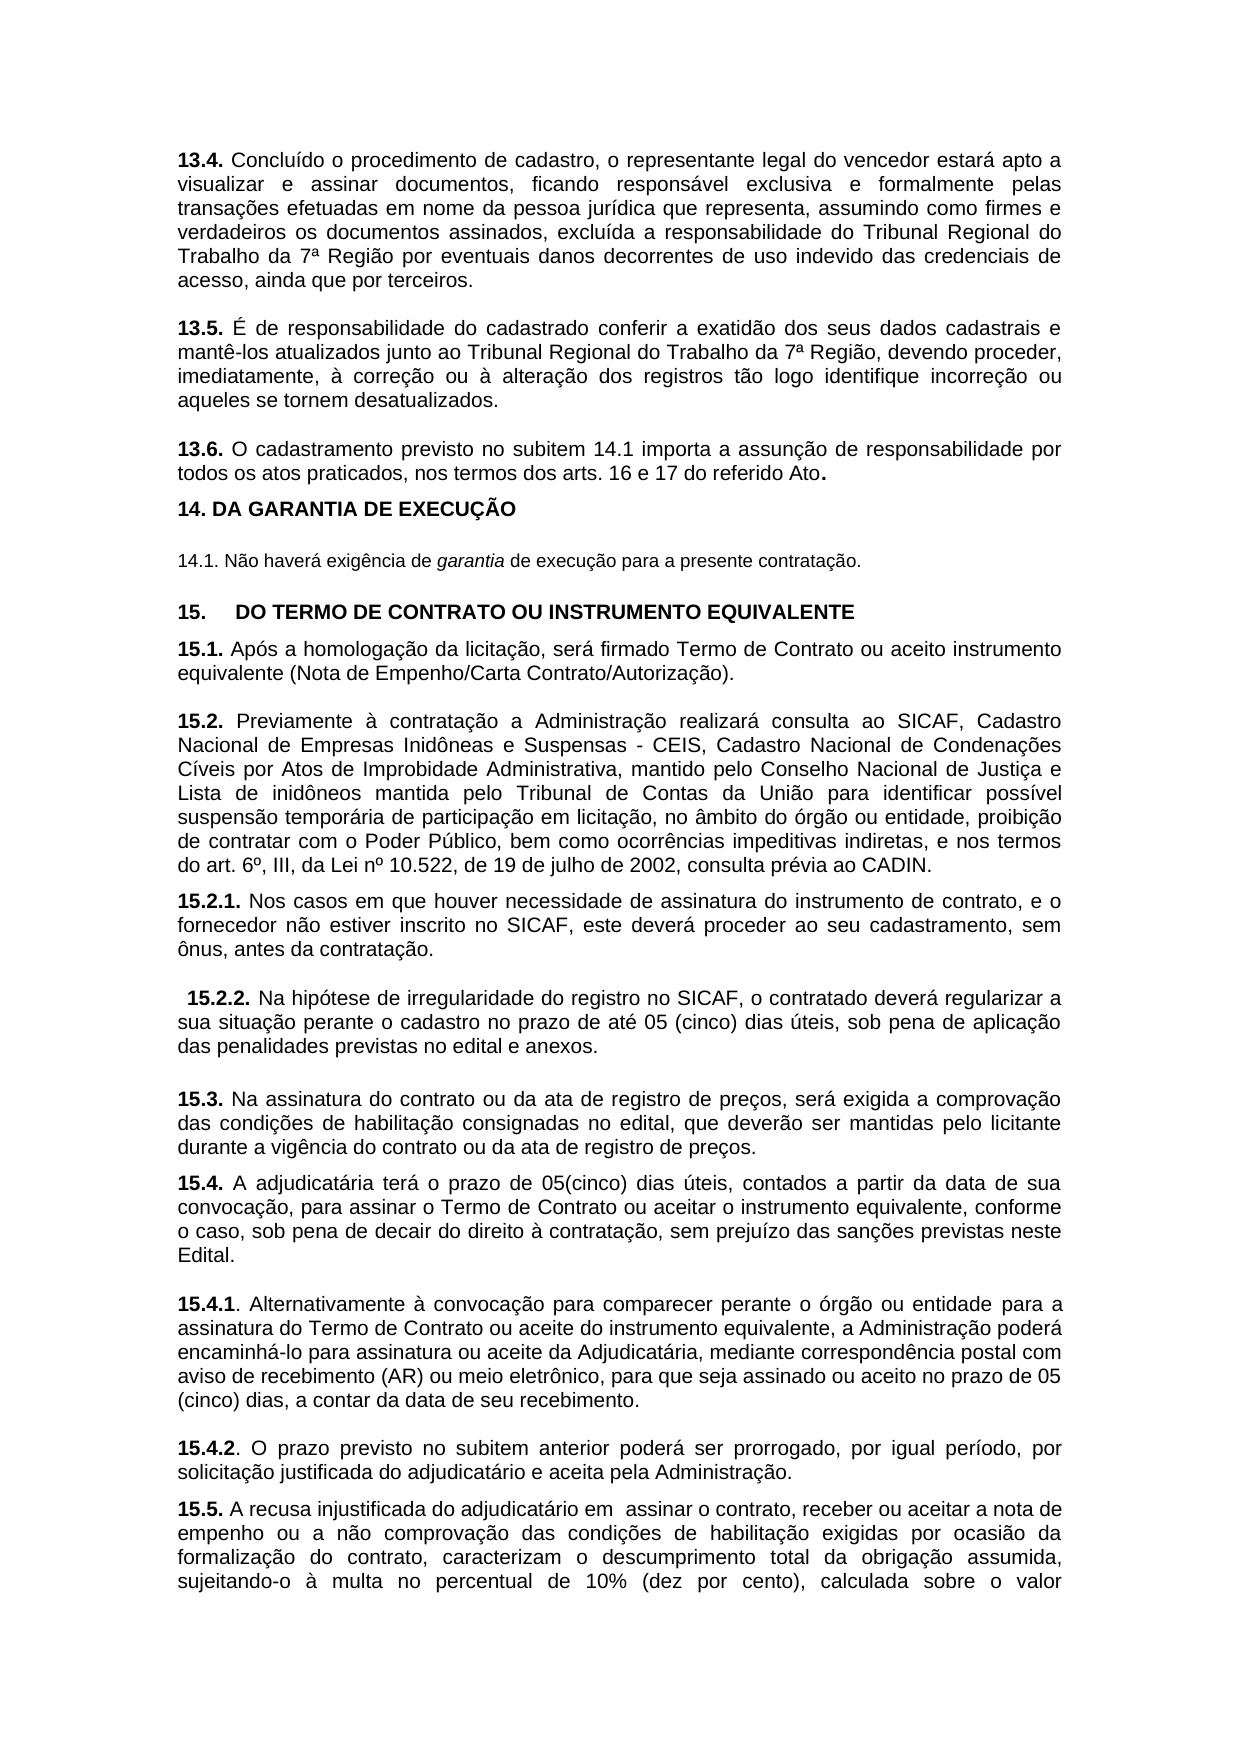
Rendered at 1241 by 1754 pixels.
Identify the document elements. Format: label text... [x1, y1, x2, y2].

text 15.5. A recusa injustificada do adjudicatário em assinar o contrato, receber ou aceitar a nota de empenho ou a não comprovação das condições de habilitação exigidas por ocasião da formalização do contrato, caracterizam o descumprimento total da obrigação assumida, sujeitando-o à multa no percentual de 10% (dez por cento), calculada sobre o valor [177, 1497, 1063, 1592]
text 15.1. Após a homologação da licitação, será firmado Termo de Contrato ou aceito instrumento equivalente (Nota de Empenho/Carta Contrato/Autorização). [177, 636, 1063, 684]
text 15.2.1. Nos casos em que houver necessidade de assinatura do instrumento de contrato, e o fornecedor não estiver inscrito no SICAF, este deverá proceder ao seu cadastramento, sem ônus, antes da contratação. [177, 889, 1063, 961]
text 15.4. A adjudicatária terá o prazo de 05(cinco) dias úteis, contados a partir da data de sua convocação, para assinar o Termo de Contrato ou aceitar o instrumento equivalente, conforme o caso, sob pena de decair do direito à contratação, sem prejuízo das sanções previstas neste Edital. [177, 1171, 1063, 1267]
text 15.2. Previamente à contratação a Administração realizará consulta ao SICAF, Cadastro Nacional de Empresas Inidôneas e Suspensas - CEIS, Cadastro Nacional de Condenações Cíveis por Atos de Improbidade Administrativa, mantido pelo Conselho Nacional de Justiça e Lista de inidôneos mantida pelo Tribunal de Contas da União para identificar possível suspensão temporária de participação em licitação, no âmbito do órgão ou entidade, proibição de contratar com o Poder Público, bem como ocorrências impeditivas indiretas, e nos termos do art. 6º, III, da Lei nº 10.522, de 19 de julho de 2002, consulta prévia ao CADIN. [177, 709, 1063, 877]
text 15.4.1. Alternativamente à convocação para comparecer perante o órgão ou entidade para a assinatura do Termo de Contrato ou aceite do instrumento equivalente, a Administração poderá encaminhá-lo para assinatura ou aceite da Adjudicatária, mediante correspondência postal com aviso de recebimento (AR) ou meio eletrônico, para que seja assinado ou aceito no prazo de 05 (cinco) dias, a contar da data de seu recebimento. [177, 1292, 1063, 1411]
text 15. DO TERMO DE CONTRATO OU INSTRUMENTO EQUIVALENTE [177, 571, 1063, 624]
text 14. DA GARANTIA DE EXECUÇÃO [177, 497, 1063, 521]
text 13.5. É de responsabilidade do cadastrado conferir a exatidão dos seus dados cadastrais e mantê-los atualizados junto ao Tribunal Regional do Trabalho da 7ª Região, devendo proceder, imediatamente, à correção ou à alteração dos registros tão logo identifique incorreção ou aqueles se tornem desatualizados. [177, 316, 1063, 412]
text 13.6. O cadastramento previsto no subitem 14.1 importa a assunção de responsabilidade por todos os atos praticados, nos termos dos arts. 16 e 17 do referido Ato. [177, 437, 1063, 485]
text 15.3. Na assinatura do contrato ou da ata de registro de preços, será exigida a comprovação das condições de habilitação consignadas no edital, que deverão ser mantidas pelo licitante durante a vigência do contrato ou da ata de registro de preços. [177, 1087, 1063, 1159]
text 15.4.2. O prazo previsto no subitem anterior poderá ser prorrogado, por igual período, por solicitação justificada do adjudicatário e aceita pela Administração. [177, 1436, 1063, 1484]
text 13.4. Concluído o procedimento de cadastro, o representante legal do vencedor estará apto a visualizar e assinar documentos, ficando responsável exclusiva e formalmente pelas transações efetuadas em nome da pessoa jurídica que representa, assumindo como firmes e verdadeiros os documentos assinados, excluída a responsabilidade do Tribunal Regional do Trabalho da 7ª Região por eventuais danos decorrentes de uso indevido das credenciais de acesso, ainda que por terceiros. [177, 148, 1063, 291]
text 14.1. Não haverá exigência de garantia de execução para a presente contratação. [177, 550, 1063, 571]
text 15.2.2. Na hipótese de irregularidade do registro no SICAF, o contratado deverá regularizar a sua situação perante o cadastro no prazo de até 05 (cinco) dias úteis, sob pena de aplicação das penalidades previstas no edital e anexos. [126, 986, 1063, 1058]
